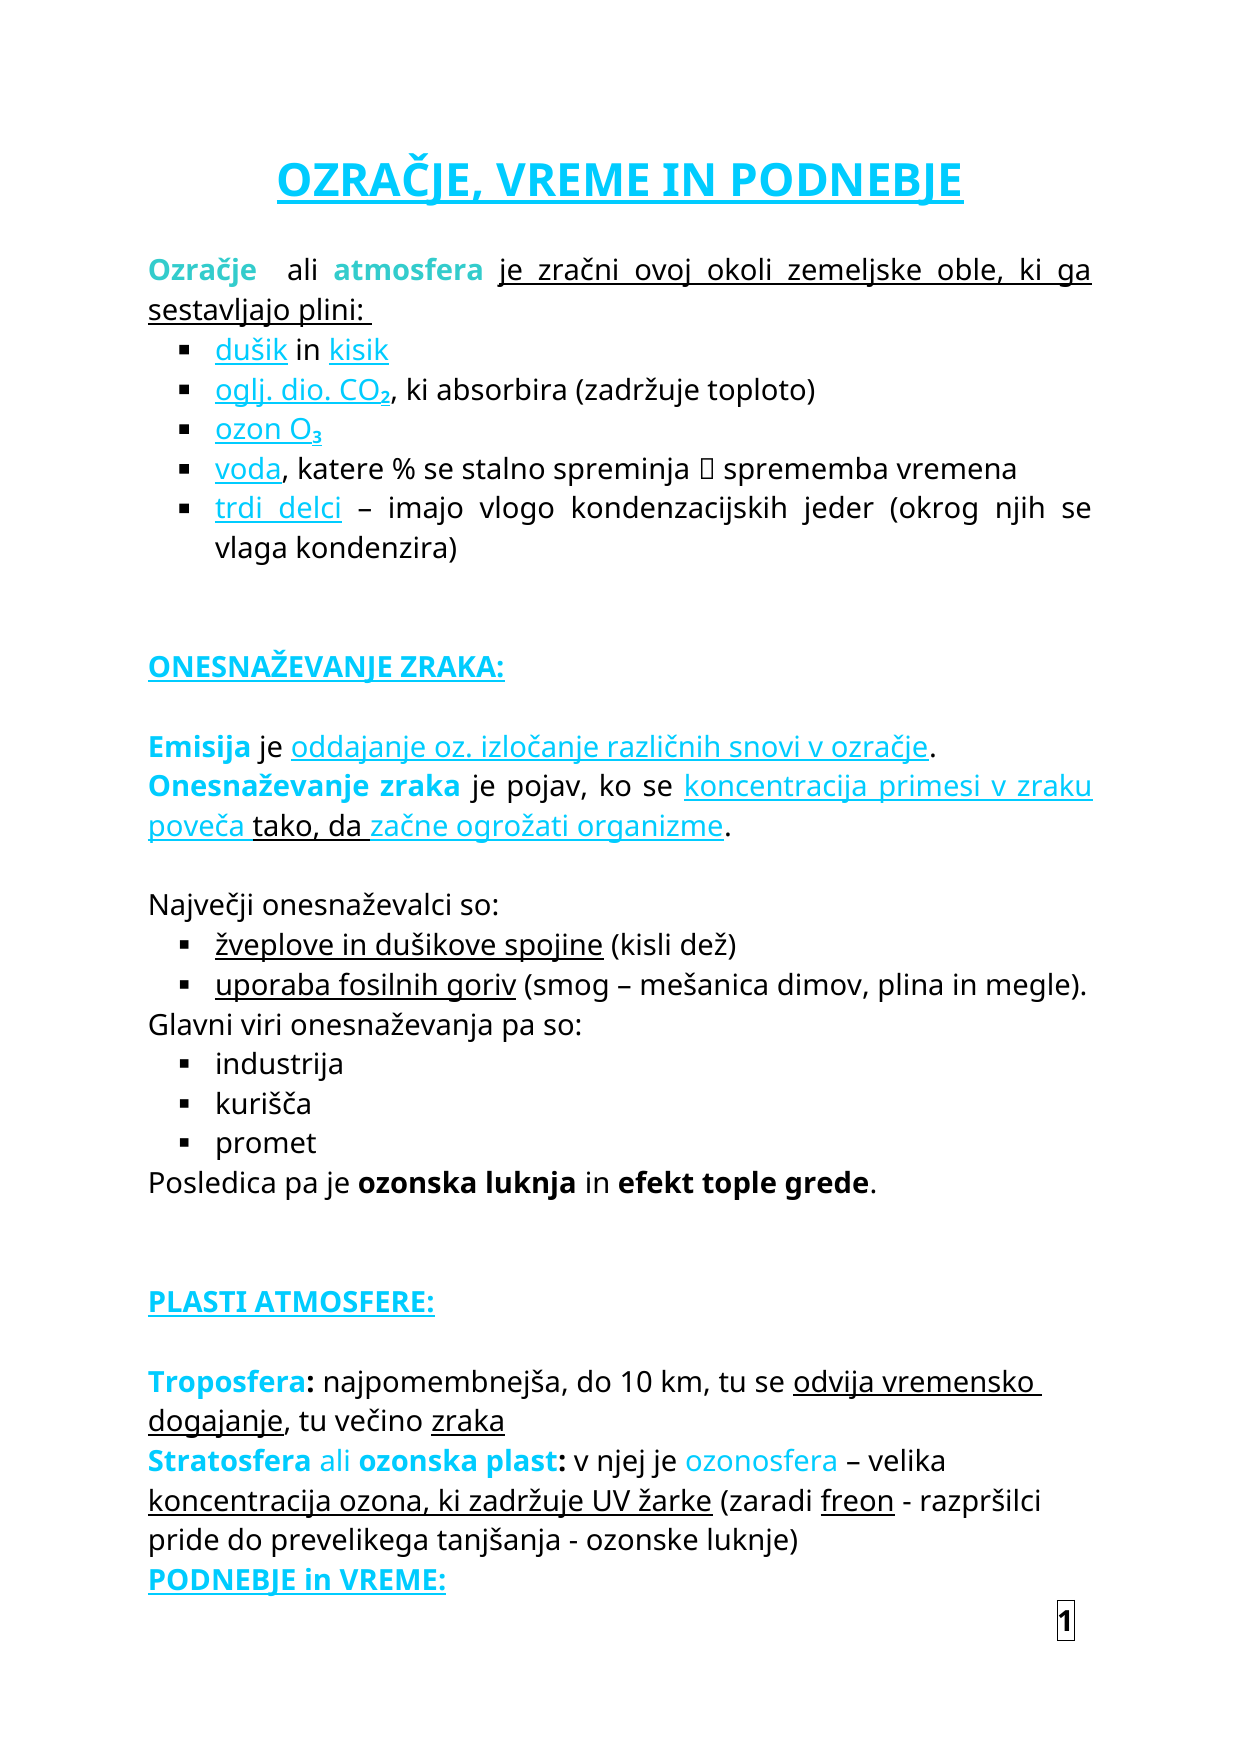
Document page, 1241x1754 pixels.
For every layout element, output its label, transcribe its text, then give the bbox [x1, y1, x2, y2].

list oglj. dio. CO2, ki absorbira (zadržuje toploto) [177, 369, 1093, 408]
text Emisija je oddajanje oz. izločanje različnih snovi v ozračje. [148, 726, 1093, 766]
text ONESNAŽEVANJE ZRAKA: [148, 647, 1093, 686]
text Stratosfera ali ozonska plast: v njej je ozonosfera – velika koncentracija ozona, ki zadržuje UV žarke (zaradi freon - razpršilci pride do prevelikega tanjšanja - ozonske luknje) [148, 1440, 1093, 1559]
list industrija [177, 1043, 1093, 1083]
text Onesnaževanje zraka je pojav, ko se koncentracija primesi v zraku poveča tako, da začne ogrožati organizme. [148, 766, 1093, 845]
list žveplove in dušikove spojine (kisli dež) [177, 924, 1093, 964]
text OZRAČJE, VREME IN PODNEBJE [148, 148, 1093, 210]
list ozon O3 [177, 408, 1093, 448]
list voda, katere % se stalno spreminja  sprememba vremena [177, 448, 1093, 488]
text Ozračje ali atmosfera je zračni ovoj okoli zemeljske oble, ki ga sestavljajo plini: [148, 250, 1093, 329]
text Glavni viri onesnaževanja pa so: [148, 1004, 1093, 1043]
list promet [177, 1123, 1093, 1162]
text PLASTI ATMOSFERE: [148, 1282, 1093, 1321]
list kurišča [177, 1083, 1093, 1123]
list dušik in kisik [177, 329, 1093, 369]
list uporaba fosilnih goriv (smog – mešanica dimov, plina in megle). [177, 964, 1093, 1004]
list trdi delci – imajo vlogo kondenzacijskih jeder (okrog njih se vlaga kondenzira) [177, 488, 1093, 567]
text Posledica pa je ozonska luknja in efekt tople grede. [148, 1162, 1093, 1202]
text PODNEBJE in VREME: [148, 1559, 1093, 1599]
text Troposfera: najpomembnejša, do 10 km, tu se odvija vremensko dogajanje, tu večino zraka [148, 1361, 1093, 1440]
text Največji onesnaževalci so: [148, 885, 1093, 924]
